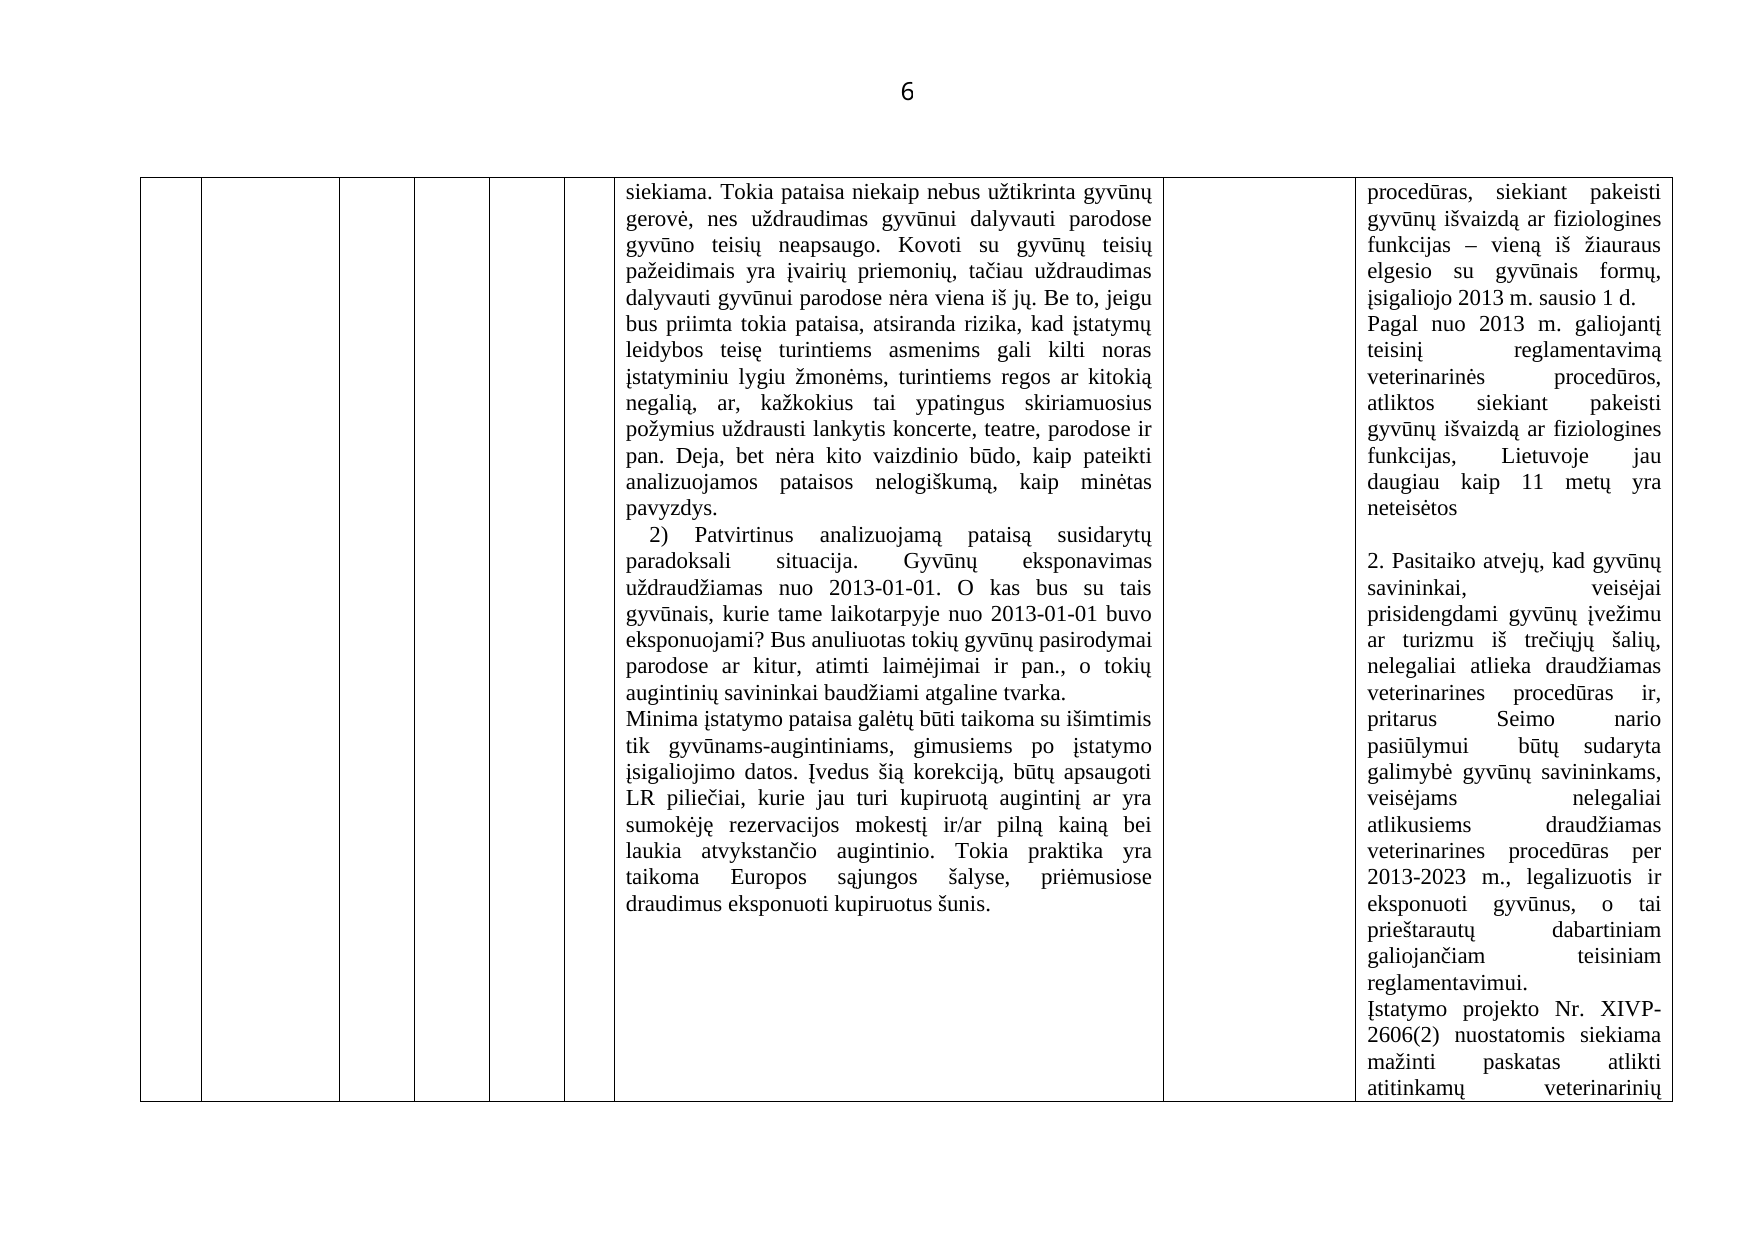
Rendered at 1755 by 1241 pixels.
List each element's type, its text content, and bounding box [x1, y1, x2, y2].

table_cell [490, 178, 564, 1101]
table_cell [141, 178, 201, 1101]
table_cell [1164, 178, 1355, 1101]
table_cell siekiama. Tokia pataisa niekaip nebus užtikrinta gyvūnų gerovė, nes uždraudimas gyvūnui dalyvauti parodose gyvūno teisių neapsaugo. Kovoti su gyvūnų teisių pažeidimais yra įvairių priemonių, tačiau uždraudimas dalyvauti gyvūnui parodose nėra viena iš jų. Be to, jeigu bus priimta tokia pataisa, atsiranda rizika, kad įstatymų leidybos teisę turintiems asmenims gali kilti noras įstatyminiu lygiu žmonėms, turintiems regos ar kitokią negalią, ar, kažkokius tai ypatingus skiriamuosius požymius uždrausti lankytis koncerte, teatre, parodose ir pan. Deja, bet nėra kito vaizdinio būdo, kaip pateikti analizuojamos pataisos nelogiškumą, kaip minėtas pavyzdys. 2) Patvirtinus analizuojamą pataisą susidarytų paradoksali situacija. Gyvūnų eksponavimas uždraudžiamas nuo 2013-01-01. O kas bus su tais gyvūnais, kurie tame laikotarpyje nuo 2013-01-01 buvo eksponuojami? Bus anuliuotas tokių gyvūnų pasirodymai parodose ar kitur, atimti laimėjimai ir pan., o tokių augintinių savininkai baudžiami atgaline tvarka. Minima įstatymo pataisa galėtų būti taikoma su išimtimis tik gyvūnams-augintiniams, gimusiems po įstatymo įsigaliojimo datos. Įvedus šią korekciją, būtų apsaugoti LR piliečiai, kurie jau turi kupiruotą augintinį ar yra sumokėję rezervacijos mokestį ir/ar pilną kainą bei laukia atvykstančio augintinio. Tokia praktika yra taikoma Europos sąjungos šalyse, priėmusiose draudimus eksponuoti kupiruotus šunis. [615, 178, 1163, 1101]
table_cell procedūras, siekiant pakeisti gyvūnų išvaizdą ar fiziologines funkcijas – vieną iš žiauraus elgesio su gyvūnais formų, įsigaliojo 2013 m. sausio 1 d. Pagal nuo 2013 m. galiojantį teisinį reglamentavimą veterinarinės procedūros, atliktos siekiant pakeisti gyvūnų išvaizdą ar fiziologines funkcijas, Lietuvoje jau daugiau kaip 11 metų yra neteisėtos 2. Pasitaiko atvejų, kad gyvūnų savininkai, veisėjai prisidengdami gyvūnų įvežimu ar turizmu iš trečiųjų šalių, nelegaliai atlieka draudžiamas veterinarines procedūras ir, pritarus Seimo nario pasiūlymui būtų sudaryta galimybė gyvūnų savininkams, veisėjams nelegaliai atlikusiems draudžiamas veterinarines procedūras per 2013-2023 m., legalizuotis ir eksponuoti gyvūnus, o tai prieštarautų dabartiniam galiojančiam teisiniam reglamentavimui. Įstatymo projekto Nr. XIVP-2606(2) nuostatomis siekiama mažinti paskatas atlikti atitinkamų veterinarinių [1356, 178, 1672, 1101]
table_cell [565, 178, 614, 1101]
table_cell [340, 178, 414, 1101]
table_cell [202, 178, 339, 1101]
table_cell [415, 178, 489, 1101]
